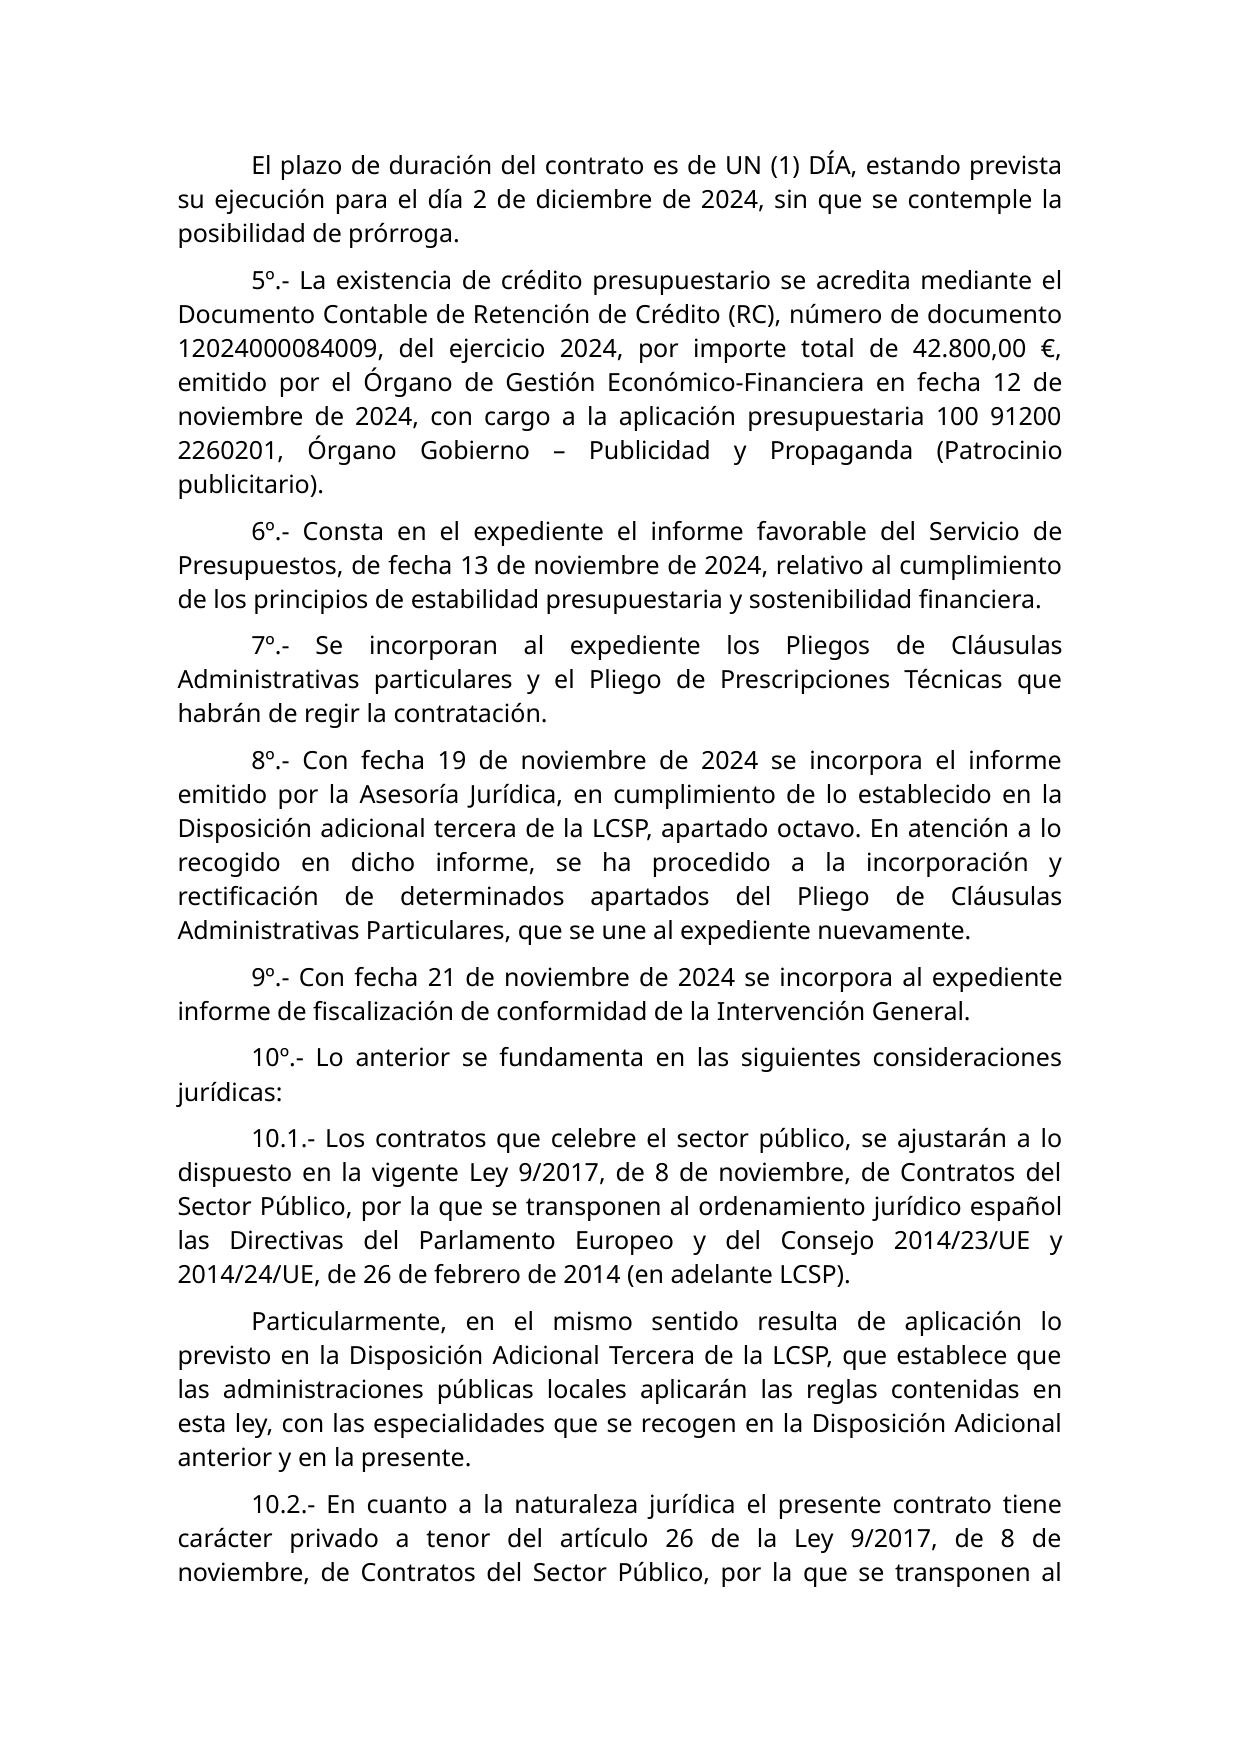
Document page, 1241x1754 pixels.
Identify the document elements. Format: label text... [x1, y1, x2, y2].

text 10.1.- Los contratos que celebre el sector público, se ajustarán a lo dispuesto en la vigente Ley 9/2017, de 8 de noviembre, de Contratos del Sector Público, por la que se transponen al ordenamiento jurídico español las Directivas del Parlamento Europeo y del Consejo 2014/23/UE y 2014/24/UE, de 26 de febrero de 2014 (en adelante LCSP). [177, 1121, 1063, 1291]
text 5º.- La existencia de crédito presupuestario se acredita mediante el Documento Contable de Retención de Crédito (RC), número de documento 12024000084009, del ejercicio 2024, por importe total de 42.800,00 €, emitido por el Órgano de Gestión Económico-Financiera en fecha 12 de noviembre de 2024, con cargo a la aplicación presupuestaria 100 91200 2260201, Órgano Gobierno – Publicidad y Propaganda (Patrocinio publicitario). [177, 262, 1063, 501]
text 9º.- Con fecha 21 de noviembre de 2024 se incorpora al expediente informe de fiscalización de conformidad de la Intervención General. [177, 959, 1063, 1028]
text El plazo de duración del contrato es de UN (1) DÍA, estando prevista su ejecución para el día 2 de diciembre de 2024, sin que se contemple la posibilidad de prórroga. [177, 148, 1063, 250]
text 10º.- Lo anterior se fundamenta en las siguientes consideraciones jurídicas: [177, 1040, 1063, 1108]
text 10.2.- En cuanto a la naturaleza jurídica el presente contrato tiene carácter privado a tenor del artículo 26 de la Ley 9/2017, de 8 de noviembre, de Contratos del Sector Público, por la que se transponen al [177, 1486, 1063, 1588]
text 7º.- Se incorporan al expediente los Pliegos de Cláusulas Administrativas particulares y el Pliego de Prescripciones Técnicas que habrán de regir la contratación. [177, 628, 1063, 730]
text 6º.- Consta en el expediente el informe favorable del Servicio de Presupuestos, de fecha 13 de noviembre de 2024, relativo al cumplimiento de los principios de estabilidad presupuestaria y sostenibilidad financiera. [177, 513, 1063, 615]
text 8º.- Con fecha 19 de noviembre de 2024 se incorpora el informe emitido por la Asesoría Jurídica, en cumplimiento de lo establecido en la Disposición adicional tercera de la LCSP, apartado octavo. En atención a lo recogido en dicho informe, se ha procedido a la incorporación y rectificación de determinados apartados del Pliego de Cláusulas Administrativas Particulares, que se une al expediente nuevamente. [177, 743, 1063, 947]
text Particularmente, en el mismo sentido resulta de aplicación lo previsto en la Disposición Adicional Tercera de la LCSP, que establece que las administraciones públicas locales aplicarán las reglas contenidas en esta ley, con las especialidades que se recogen en la Disposición Adicional anterior y en la presente. [177, 1303, 1063, 1474]
